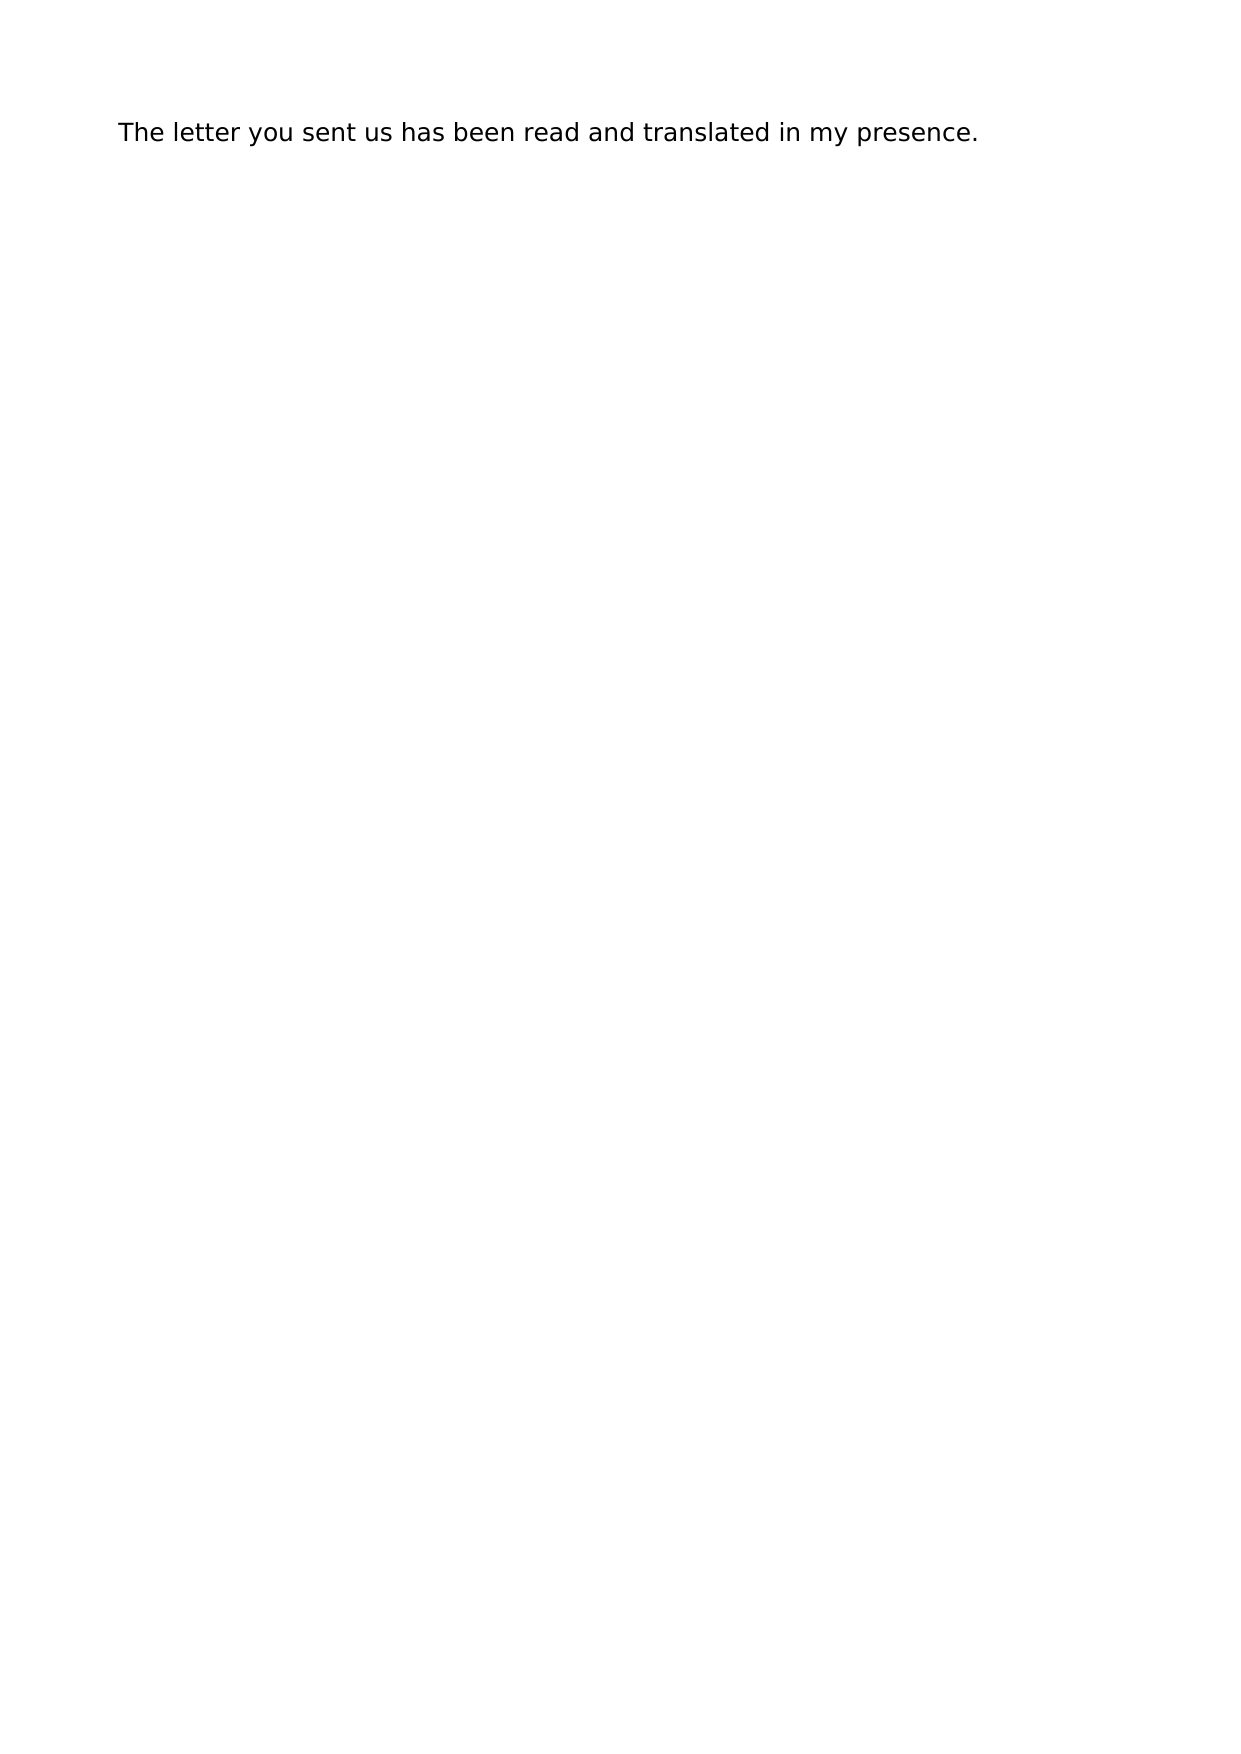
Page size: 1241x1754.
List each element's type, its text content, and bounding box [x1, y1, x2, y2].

text The letter you sent us has been read and translated in my presence. [118, 118, 1122, 147]
